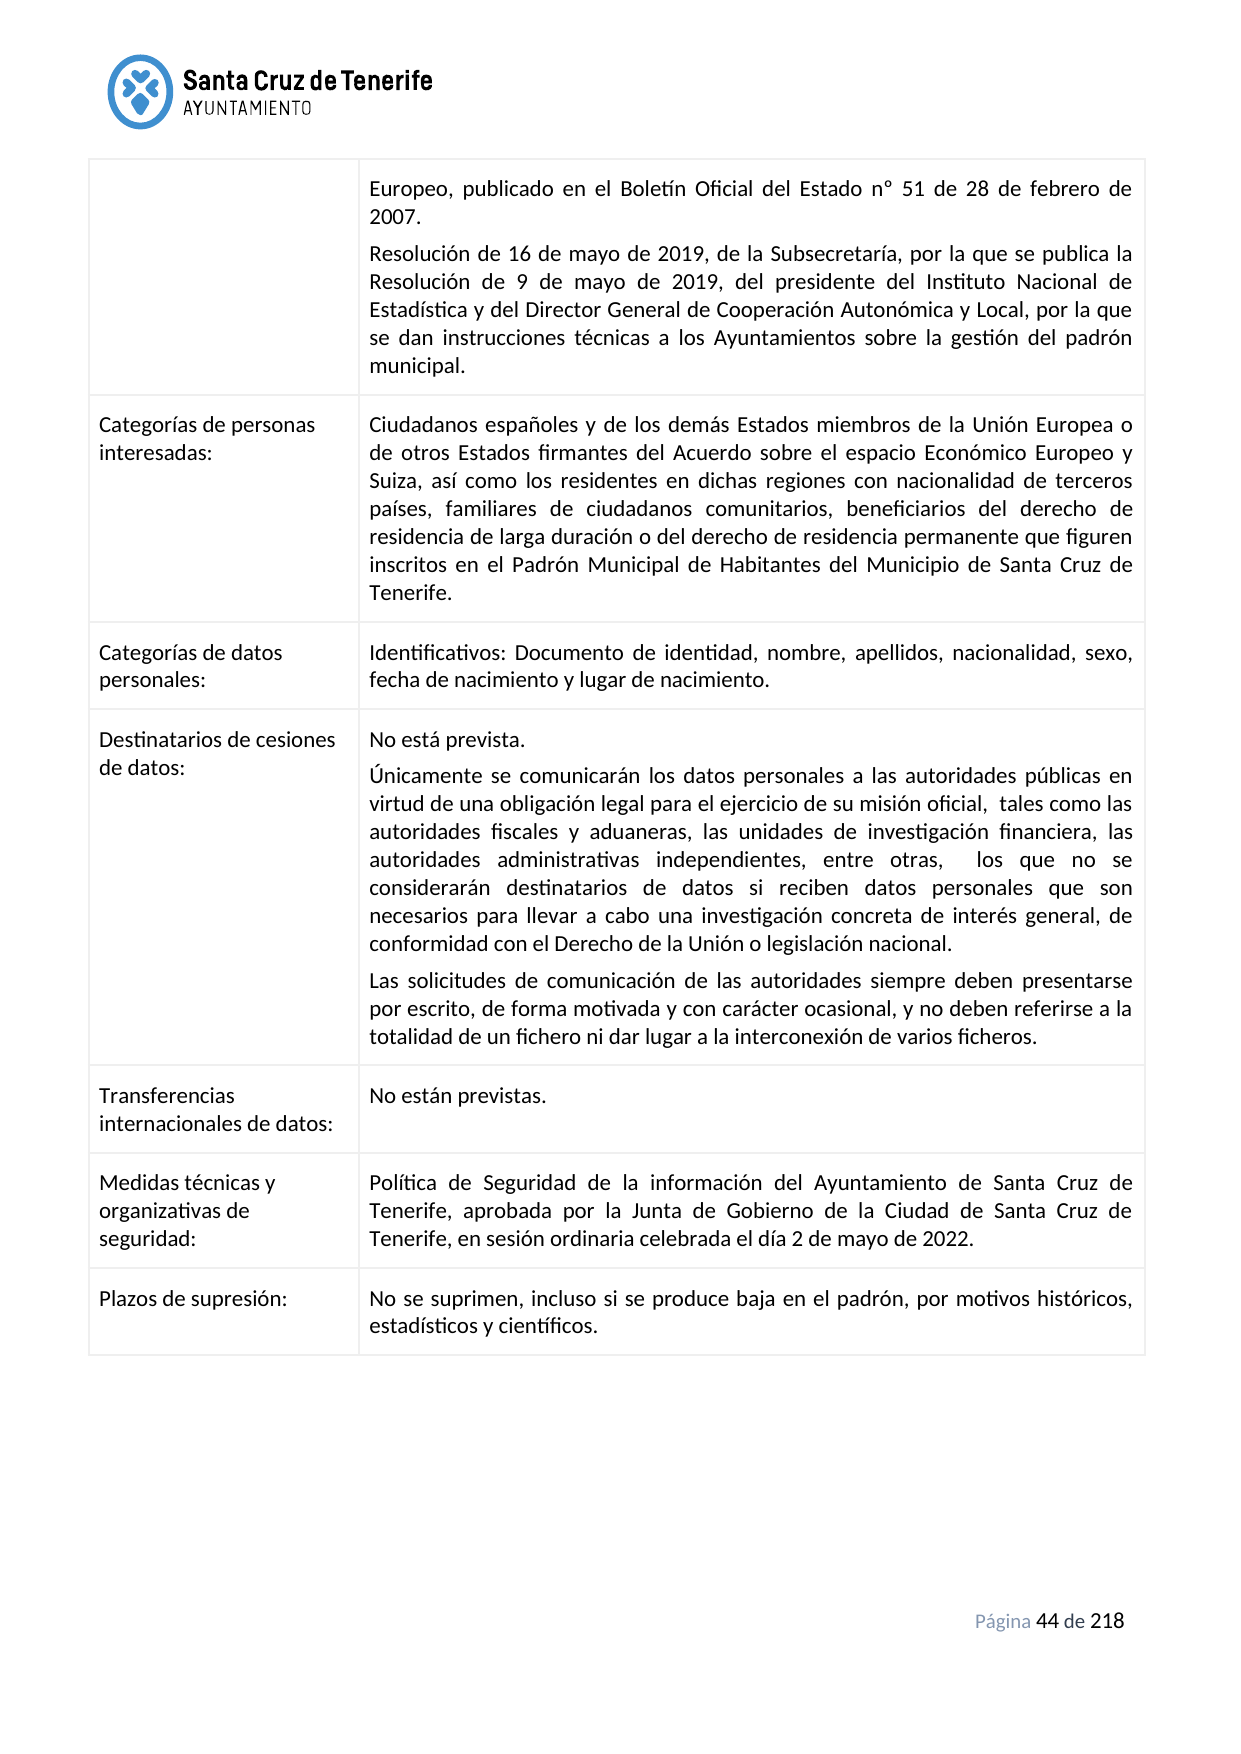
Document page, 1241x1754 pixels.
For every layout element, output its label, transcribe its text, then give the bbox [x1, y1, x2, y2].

table_cell Categorías de datos personales: [90, 623, 358, 708]
table_cell Europeo, publicado en el Boletín Oficial del Estado nº 51 de 28 de febrero de 2007. Resolución de 16 de mayo de 2019, de la Subsecretaría, por la que se publica la Resolución de 9 de mayo de 2019, del presidente del Instituto Nacional de Estadística y del Director General de Cooperación Autonómica y Local, por la que se dan instrucciones técnicas a los Ayuntamientos sobre la gestión del padrón municipal. [360, 160, 1144, 393]
table_cell Política de Seguridad de la información del Ayuntamiento de Santa Cruz de Tenerife, aprobada por la Junta de Gobierno de la Ciudad de Santa Cruz de Tenerife, en sesión ordinaria celebrada el día 2 de mayo de 2022. [360, 1154, 1144, 1267]
table_cell Medidas técnicas y organizativas de seguridad: [90, 1154, 358, 1267]
table_cell Identificativos: Documento de identidad, nombre, apellidos, nacionalidad, sexo, fecha de nacimiento y lugar de nacimiento. [360, 623, 1144, 708]
table_cell No está prevista. Únicamente se comunicarán los datos personales a las autoridades públicas en virtud de una obligación legal para el ejercicio de su misión oficial, tales como las autoridades fiscales y aduaneras, las unidades de investigación financiera, las autoridades administrativas independientes, entre otras, los que no se considerarán destinatarios de datos si reciben datos personales que son necesarios para llevar a cabo una investigación concreta de interés general, de conformidad con el Derecho de la Unión o legislación nacional. Las solicitudes de comunicación de las autoridades siempre deben presentarse por escrito, de forma motivada y con carácter ocasional, y no deben referirse a la totalidad de un fichero ni dar lugar a la interconexión de varios ficheros. [360, 710, 1144, 1064]
table_cell Categorías de personas interesadas: [90, 396, 358, 621]
table_cell [90, 160, 358, 393]
table_cell Plazos de supresión: [90, 1269, 358, 1354]
table_cell Transferencias internacionales de datos: [90, 1066, 358, 1152]
table_cell Ciudadanos españoles y de los demás Estados miembros de la Unión Europea o de otros Estados firmantes del Acuerdo sobre el espacio Económico Europeo y Suiza, así como los residentes en dichas regiones con nacionalidad de terceros países, familiares de ciudadanos comunitarios, beneficiarios del derecho de residencia de larga duración o del derecho de residencia permanente que figuren inscritos en el Padrón Municipal de Habitantes del Municipio de Santa Cruz de Tenerife. [360, 396, 1144, 621]
table_cell Destinatarios de cesiones de datos: [90, 710, 358, 1064]
table_cell No se suprimen, incluso si se produce baja en el padrón, por motivos históricos, estadísticos y científicos. [360, 1269, 1144, 1354]
table_cell No están previstas. [360, 1066, 1144, 1152]
